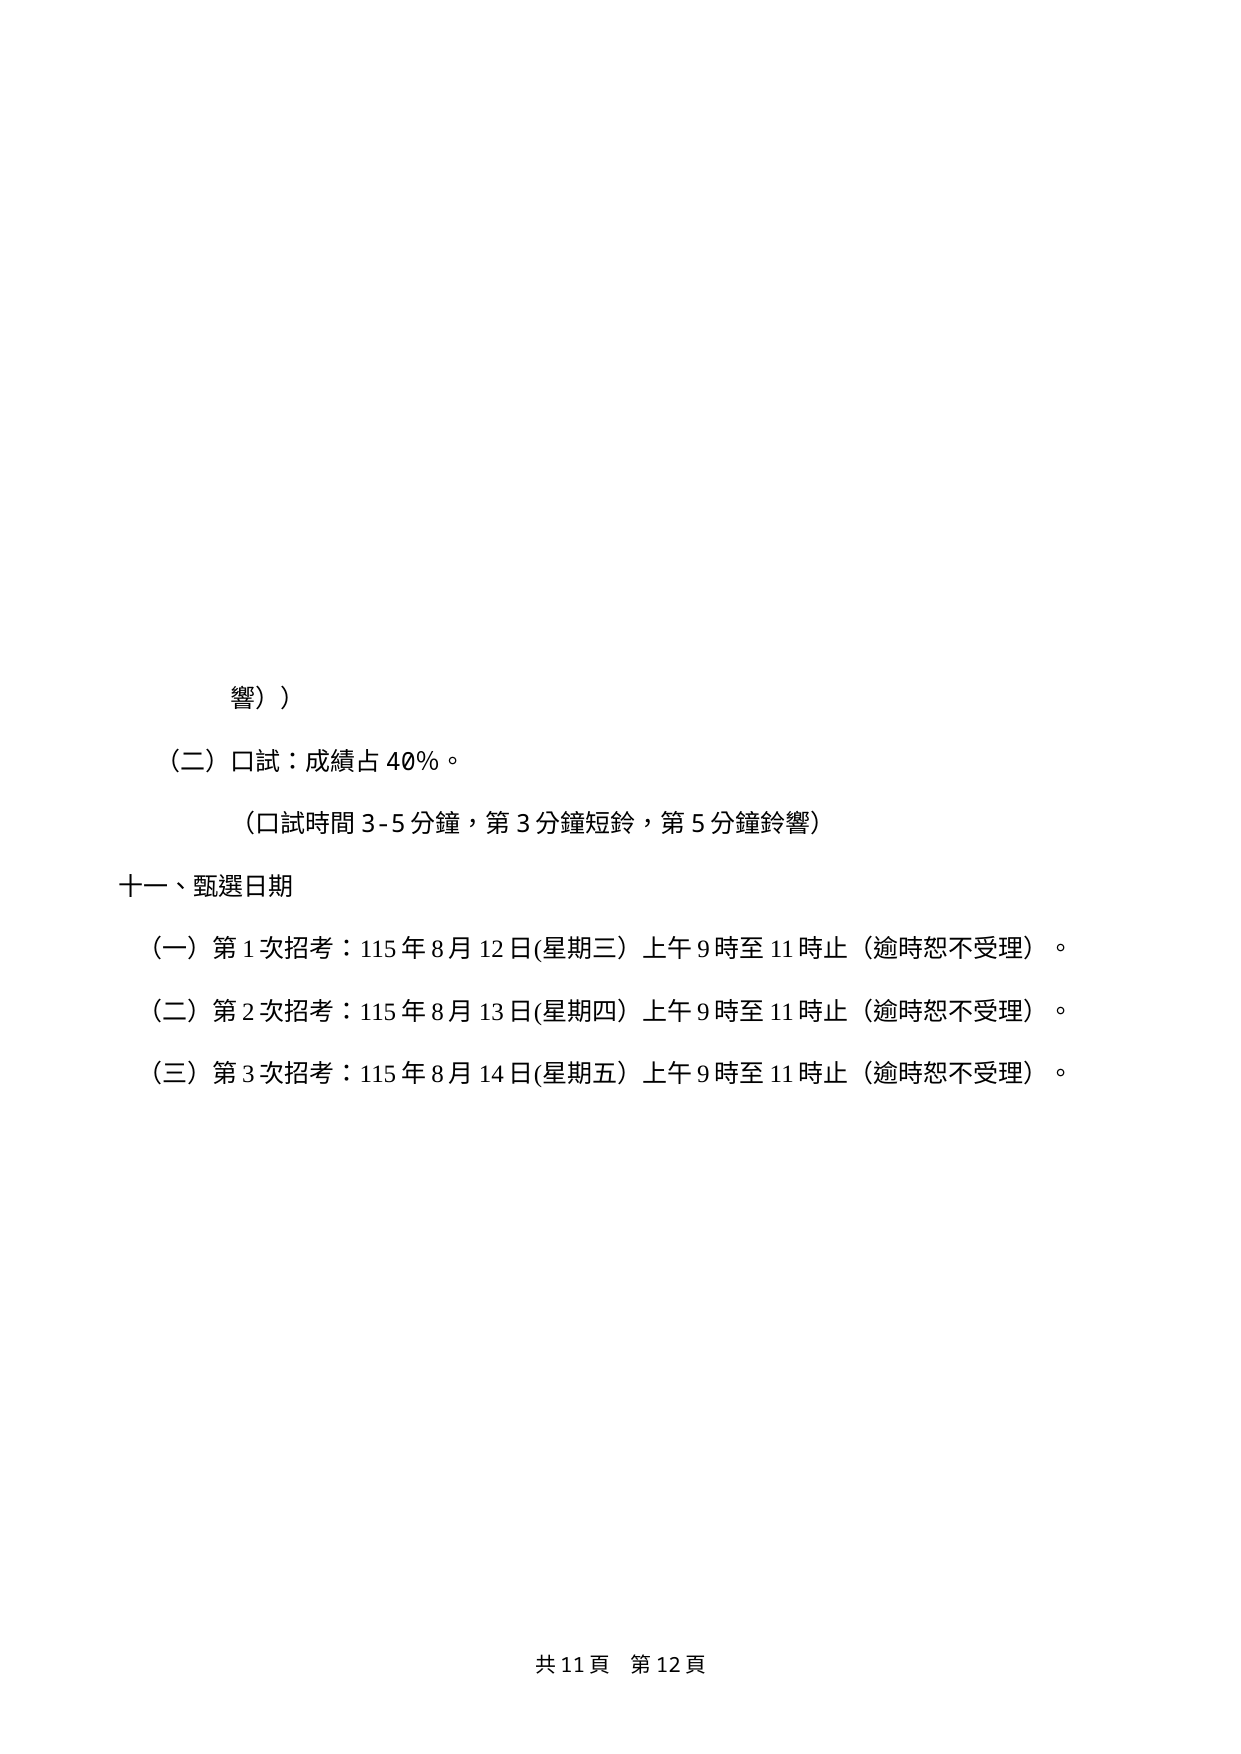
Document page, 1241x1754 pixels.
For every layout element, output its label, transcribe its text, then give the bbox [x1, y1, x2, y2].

text （二）口試：成績占40％。 [156, 718, 1122, 780]
text 十一、甄選日期 [118, 843, 1122, 905]
text （三）第3次招考：115年8月14日(星期五）上午9時至11時止（逾時恕不受理）。 [118, 1030, 1122, 1093]
text （一）第1次招考：115年8月12日(星期三）上午9時至11時止（逾時恕不受理）。 [137, 905, 1122, 968]
text 響）） [156, 655, 1122, 718]
text （口試時間3-5分鐘，第3分鐘短鈴，第5分鐘鈴響） [156, 780, 1122, 843]
text （二）第2次招考：115年8月13日(星期四）上午9時至11時止（逾時恕不受理）。 [118, 968, 1122, 1030]
